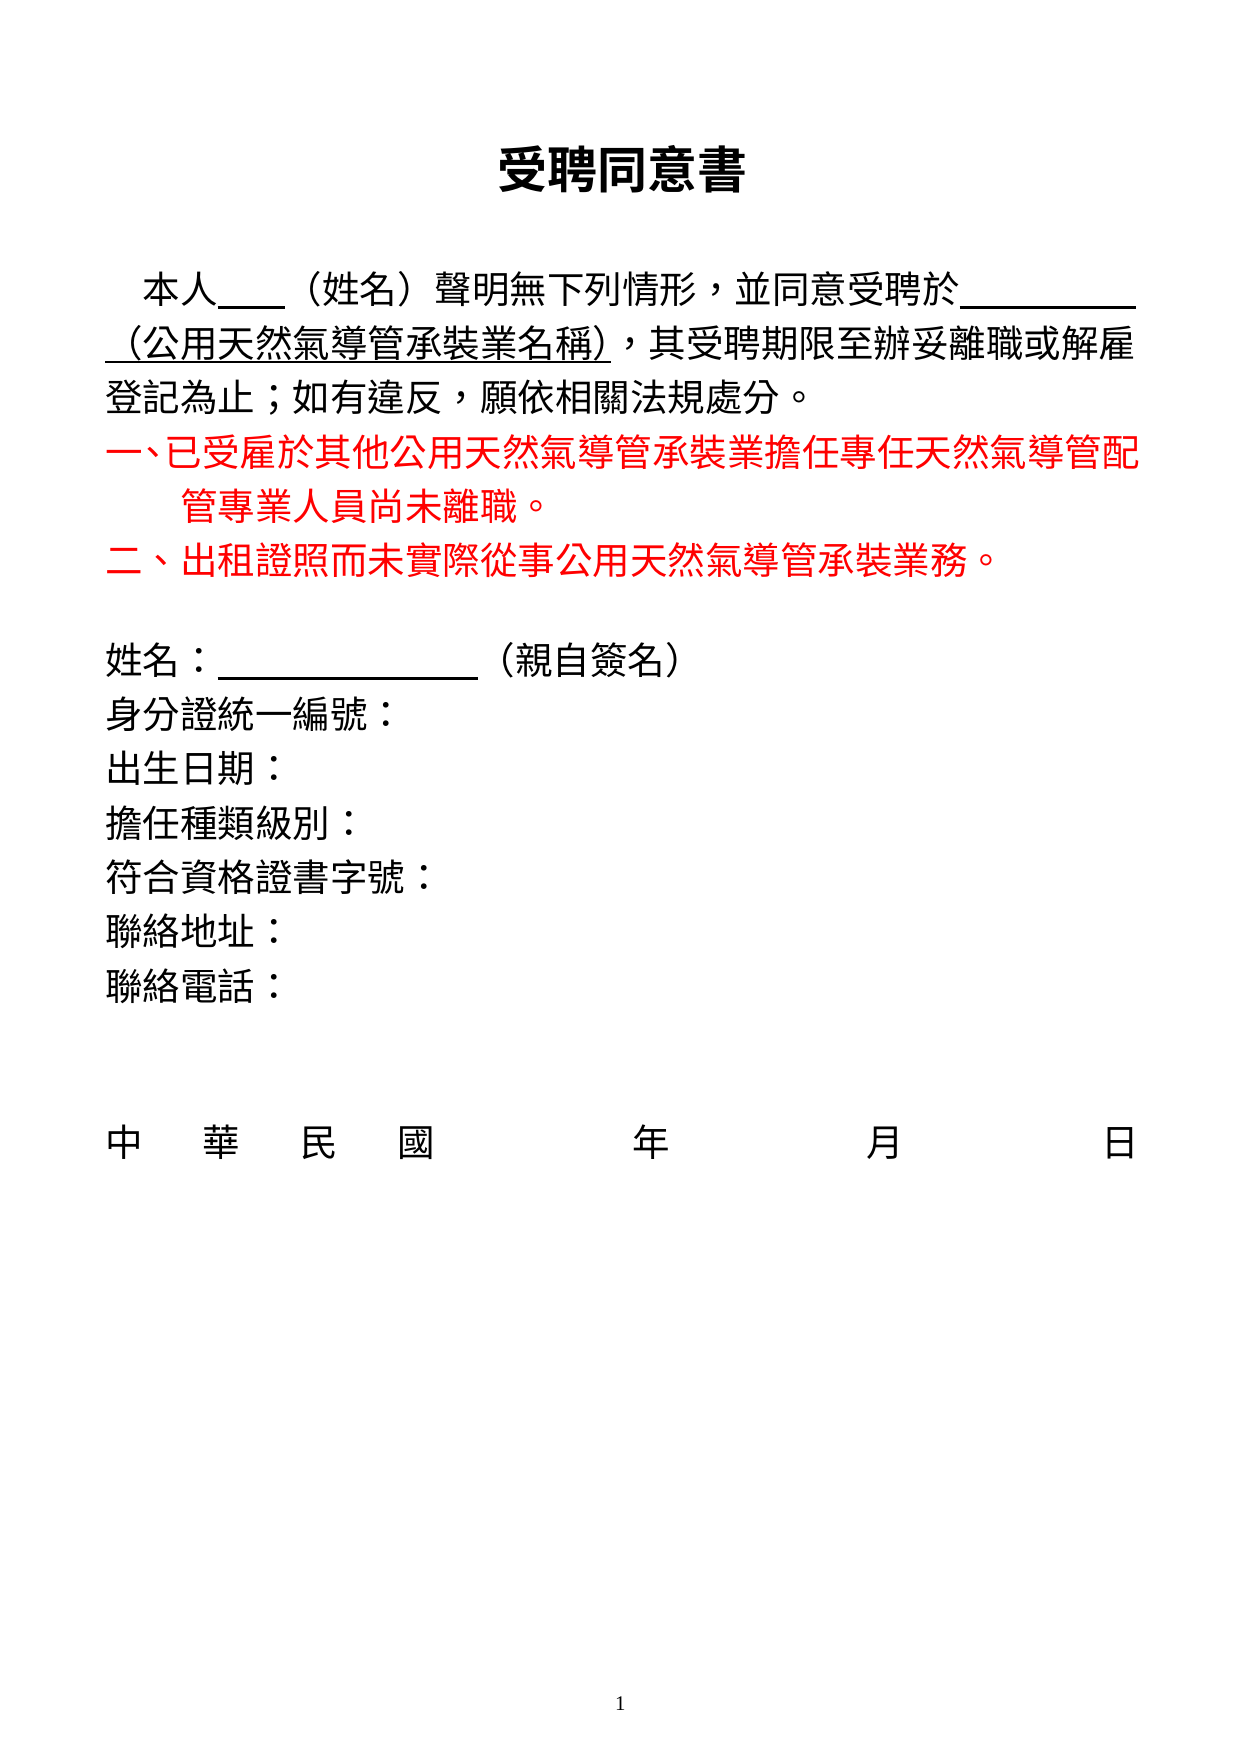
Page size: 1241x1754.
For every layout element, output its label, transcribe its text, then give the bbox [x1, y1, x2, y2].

text 受聘同意書 [105, 131, 1139, 203]
text 本人 （姓名）聲明無下列情形，並同意受聘於 （公用天然氣導管承裝業名稱），其受聘期限至辦妥離職或解雇登記為止；如有違反，願依相關法規處分。 [105, 260, 1139, 422]
text 中華民國 年 月 日 [105, 1113, 1139, 1167]
text 聯絡地址： [105, 902, 1139, 956]
text 一、已受雇於其他公用天然氣導管承裝業擔任專任天然氣導管配管專業人員尚未離職。 [105, 422, 1139, 531]
text 出生日期： [105, 739, 1139, 793]
text 擔任種類級別： [105, 793, 1139, 848]
text 二、出租證照而未實際從事公用天然氣導管承裝業務。 [105, 531, 1139, 585]
text 符合資格證書字號： [105, 848, 1139, 902]
text 姓名： （親自簽名） [105, 631, 1139, 685]
text 身分證統一編號： [105, 685, 1139, 739]
text 聯絡電話： [105, 956, 1139, 1011]
